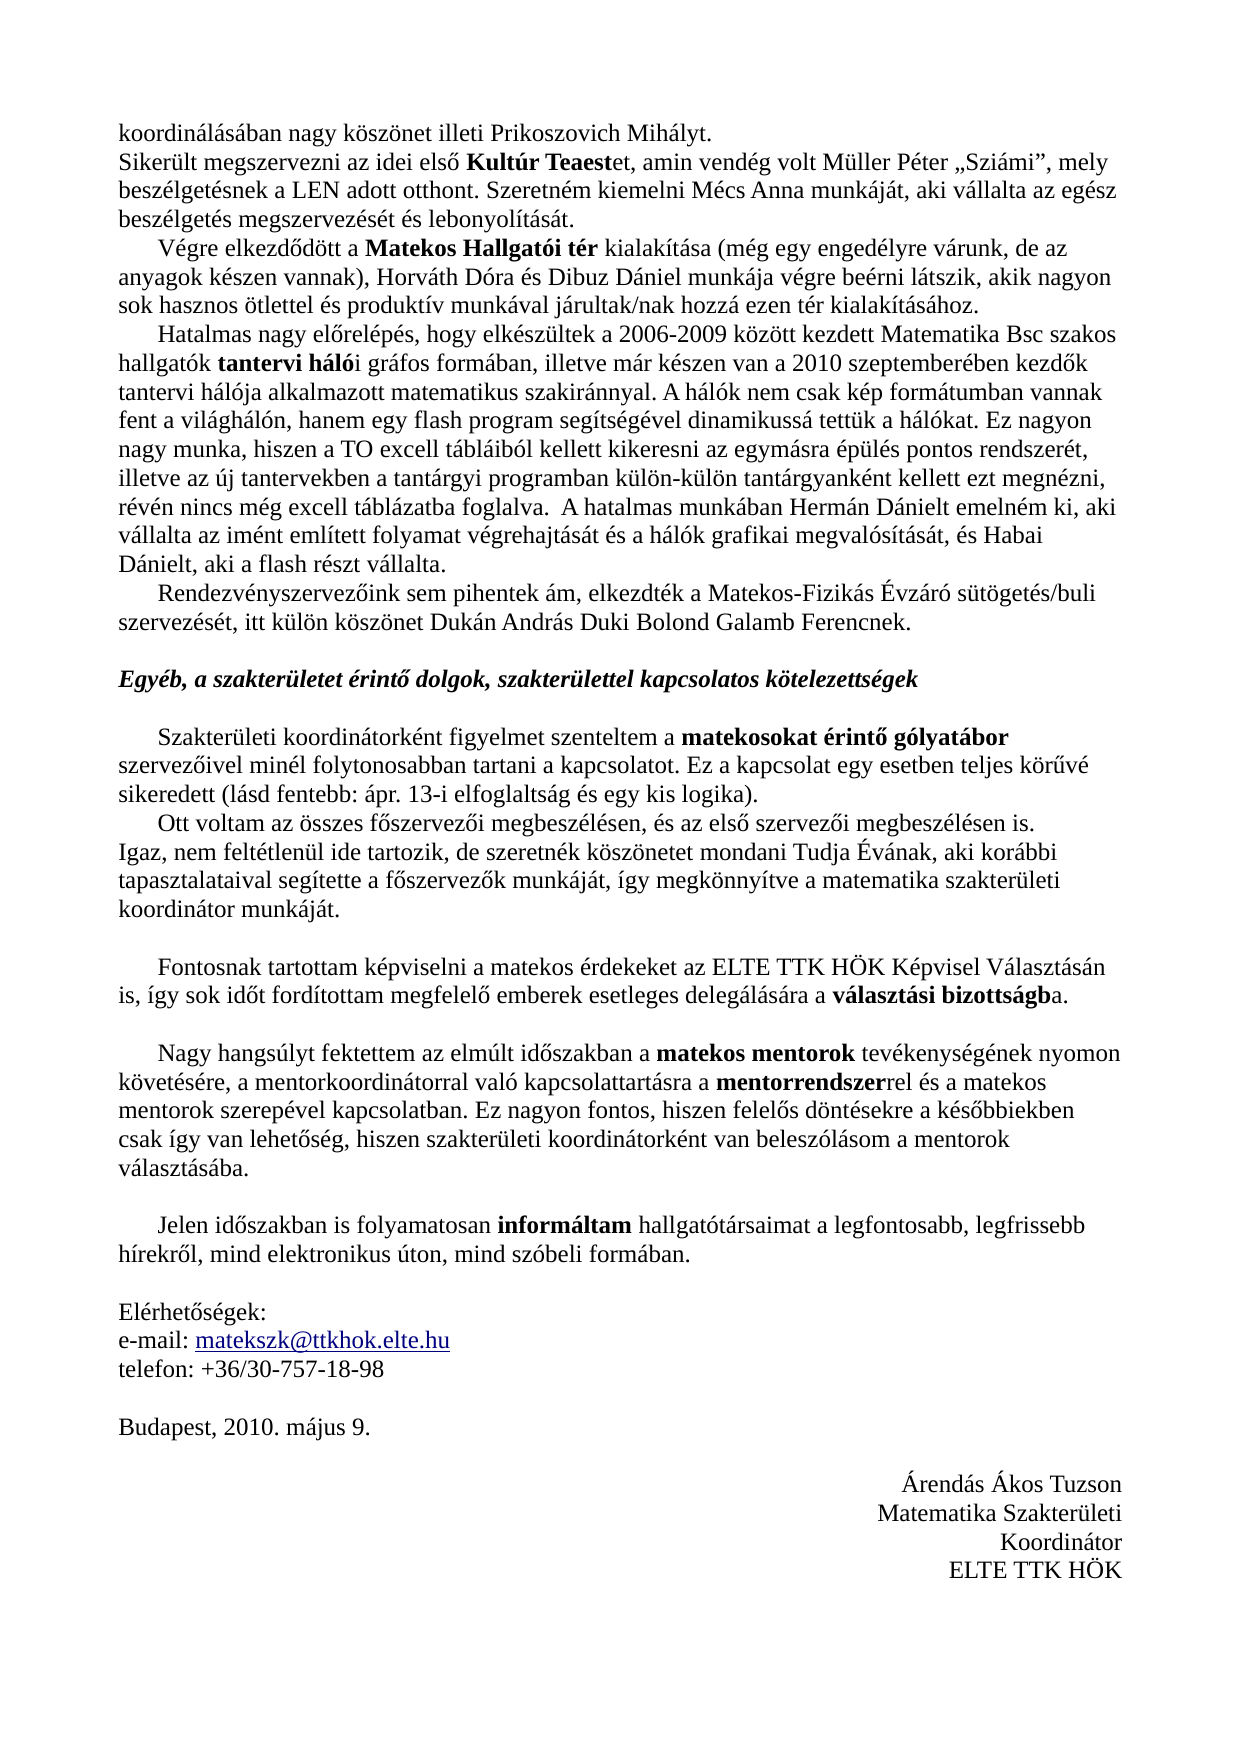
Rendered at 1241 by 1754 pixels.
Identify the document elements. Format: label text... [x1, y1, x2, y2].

text Budapest, 2010. május 9. [118, 1412, 1122, 1441]
text Matematika Szakterületi [118, 1498, 1122, 1527]
text Egyéb, a szakterületet érintő dolgok, szakterülettel kapcsolatos kötelezettségek [118, 664, 1122, 693]
text Árendás Ákos Tuzson [118, 1469, 1122, 1498]
text Fontosnak tartottam képviselni a matekos érdekeket az ELTE TTK HÖK Képvisel Választásán is, így sok időt fordítottam megfelelő emberek esetleges delegálására a választási bizottságba. [118, 952, 1122, 1009]
text Ott voltam az összes főszervezői megbeszélésen, és az első szervezői megbeszélésen is. [118, 808, 1122, 837]
text koordinálásában nagy köszönet illeti Prikoszovich Mihályt. [118, 118, 1122, 147]
text Nagy hangsúlyt fektettem az elmúlt időszakban a matekos mentorok tevékenységének nyomon követésére, a mentorkoordinátorral való kapcsolattartásra a mentorrendszerrel és a matekos mentorok szerepével kapcsolatban. Ez nagyon fontos, hiszen felelős döntésekre a későbbiekben csak így van lehetőség, hiszen szakterületi koordinátorként van beleszólásom a mentorok választásába. [118, 1038, 1122, 1182]
text Sikerült megszervezni az idei első Kultúr Teaestet, amin vendég volt Müller Péter „Sziámi”, mely beszélgetésnek a LEN adott otthont. Szeretném kiemelni Mécs Anna munkáját, aki vállalta az egész beszélgetés megszervezését és lebonyolítását. [118, 147, 1122, 233]
text Elérhetőségek: [118, 1297, 1122, 1326]
text ELTE TTK HÖK [118, 1556, 1122, 1584]
text Rendezvényszervezőink sem pihentek ám, elkezdték a Matekos-Fizikás Évzáró sütögetés/buli szervezését, itt külön köszönet Dukán András Duki Bolond Galamb Ferencnek. [118, 578, 1122, 636]
text Hatalmas nagy előrelépés, hogy elkészültek a 2006-2009 között kezdett Matematika Bsc szakos hallgatók tantervi hálói gráfos formában, illetve már készen van a 2010 szeptemberében kezdők tantervi hálója alkalmazott matematikus szakiránnyal. A hálók nem csak kép formátumban vannak fent a világhálón, hanem egy flash program segítségével dinamikussá tettük a hálókat. Ez nagyon nagy munka, hiszen a TO excell tábláiból kellett kikeresni az egymásra épülés pontos rendszerét, illetve az új tantervekben a tantárgyi programban külön-külön tantárgyanként kellett ezt megnézni, révén nincs még excell táblázatba foglalva. A hatalmas munkában Hermán Dánielt emelném ki, aki vállalta az imént említett folyamat végrehajtását és a hálók grafikai megvalósítását, és Habai Dánielt, aki a flash részt vállalta. [118, 319, 1122, 578]
text Végre elkezdődött a Matekos Hallgatói tér kialakítása (még egy engedélyre várunk, de az anyagok készen vannak), Horváth Dóra és Dibuz Dániel munkája végre beérni látszik, akik nagyon sok hasznos ötlettel és produktív munkával járultak/nak hozzá ezen tér kialakításához. [118, 233, 1122, 319]
text Jelen időszakban is folyamatosan informáltam hallgatótársaimat a legfontosabb, legfrissebb hírekről, mind elektronikus úton, mind szóbeli formában. [118, 1211, 1122, 1268]
text Koordinátor [118, 1527, 1122, 1556]
text e-mail: matekszk@ttkhok.elte.hu telefon: +36/30-757-18-98 [118, 1326, 1122, 1383]
text Szakterületi koordinátorként figyelmet szenteltem a matekosokat érintő gólyatábor szervezőivel minél folytonosabban tartani a kapcsolatot. Ez a kapcsolat egy esetben teljes körűvé sikeredett (lásd fentebb: ápr. 13-i elfoglaltság és egy kis logika). [118, 722, 1122, 808]
text Igaz, nem feltétlenül ide tartozik, de szeretnék köszönetet mondani Tudja Évának, aki korábbi tapasztalataival segítette a főszervezők munkáját, így megkönnyítve a matematika szakterületi koordinátor munkáját. [118, 837, 1122, 923]
